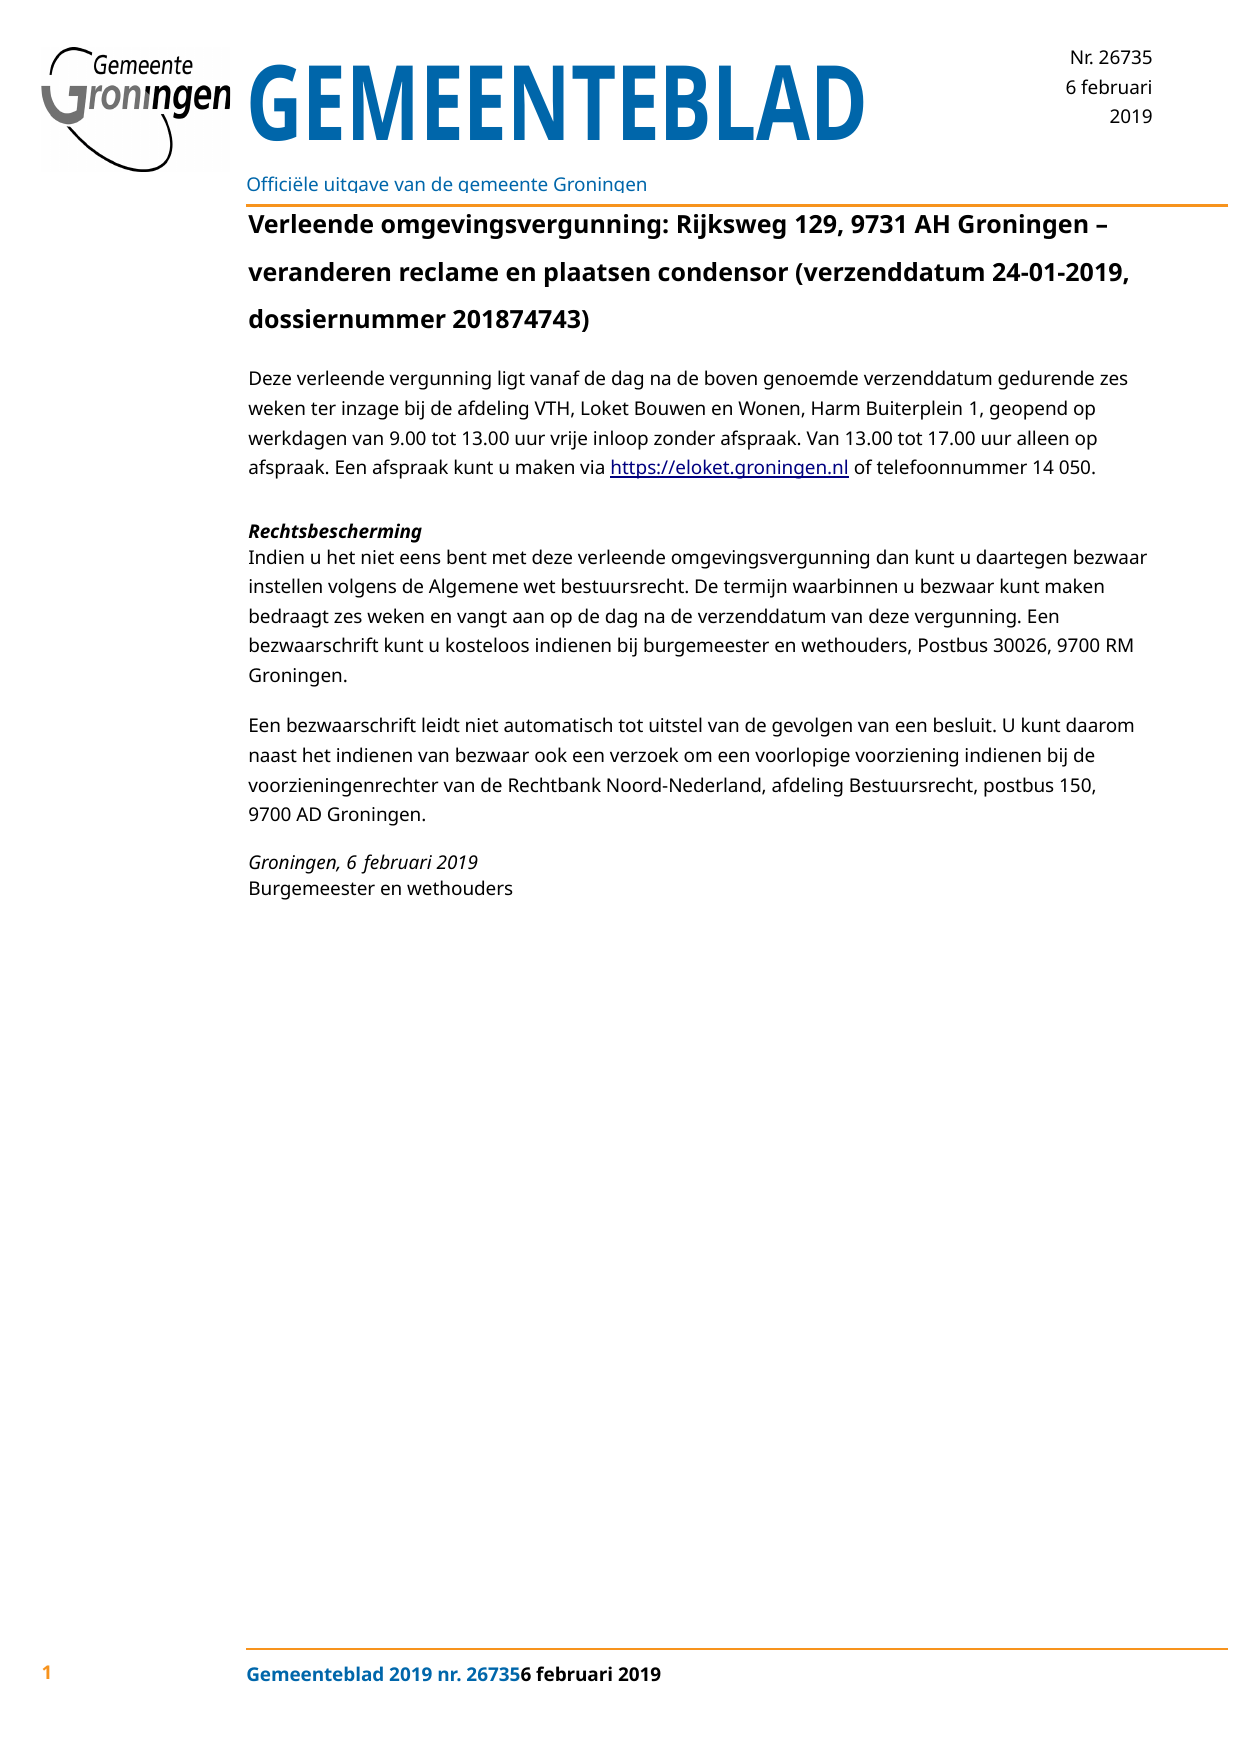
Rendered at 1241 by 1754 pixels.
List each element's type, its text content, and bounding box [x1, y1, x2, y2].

text Indien u het niet eens bent met deze verleende omgevingsvergunning dan kunt u daartegen bezwaar instellen volgens de Algemene wet bestuursrecht. De termijn waarbinnen u bezwaar kunt maken bedraagt zes weken en vangt aan op de dag na de verzenddatum van deze vergunning. Een bezwaarschrift kunt u kosteloos indienen bij burgemeester en wethouders, Postbus 30026, 9700 RM Groningen. [248, 544, 1152, 688]
text Rechtsbescherming [248, 518, 1152, 544]
text Een bezwaarschrift leidt niet automatisch tot uitstel van de gevolgen van een besluit. U kunt daarom naast het indienen van bezwaar ook een verzoek om een voorlopige voorziening indienen bij de voorzieningenrechter van de Rechtbank Noord-Nederland, afdeling Bestuursrecht, postbus 150, 9700 AD Groningen. [248, 713, 1152, 827]
text Deze verleende vergunning ligt vanaf de dag na de boven genoemde verzenddatum gedurende zes weken ter inzage bij de afdeling VTH, Loket Bouwen en Wonen, Harm Buiterplein 1, geopend op werkdagen van 9.00 tot 13.00 uur vrije inloop zonder afspraak. Van 13.00 tot 17.00 uur alleen op afspraak. Een afspraak kunt u maken via https://eloket.groningen.nl of telefoonnummer 14 050. [248, 366, 1152, 480]
text Burgemeester en wethouders [248, 875, 1152, 901]
picture [41, 47, 231, 172]
text Groningen, 6 februari 2019 [248, 849, 1152, 875]
text Verleende omgevingsvergunning: Rijksweg 129, 9731 AH Groningen – veranderen reclame en plaatsen condensor (verzenddatum 24-01-2019, dossiernummer 201874743) [248, 207, 1152, 336]
